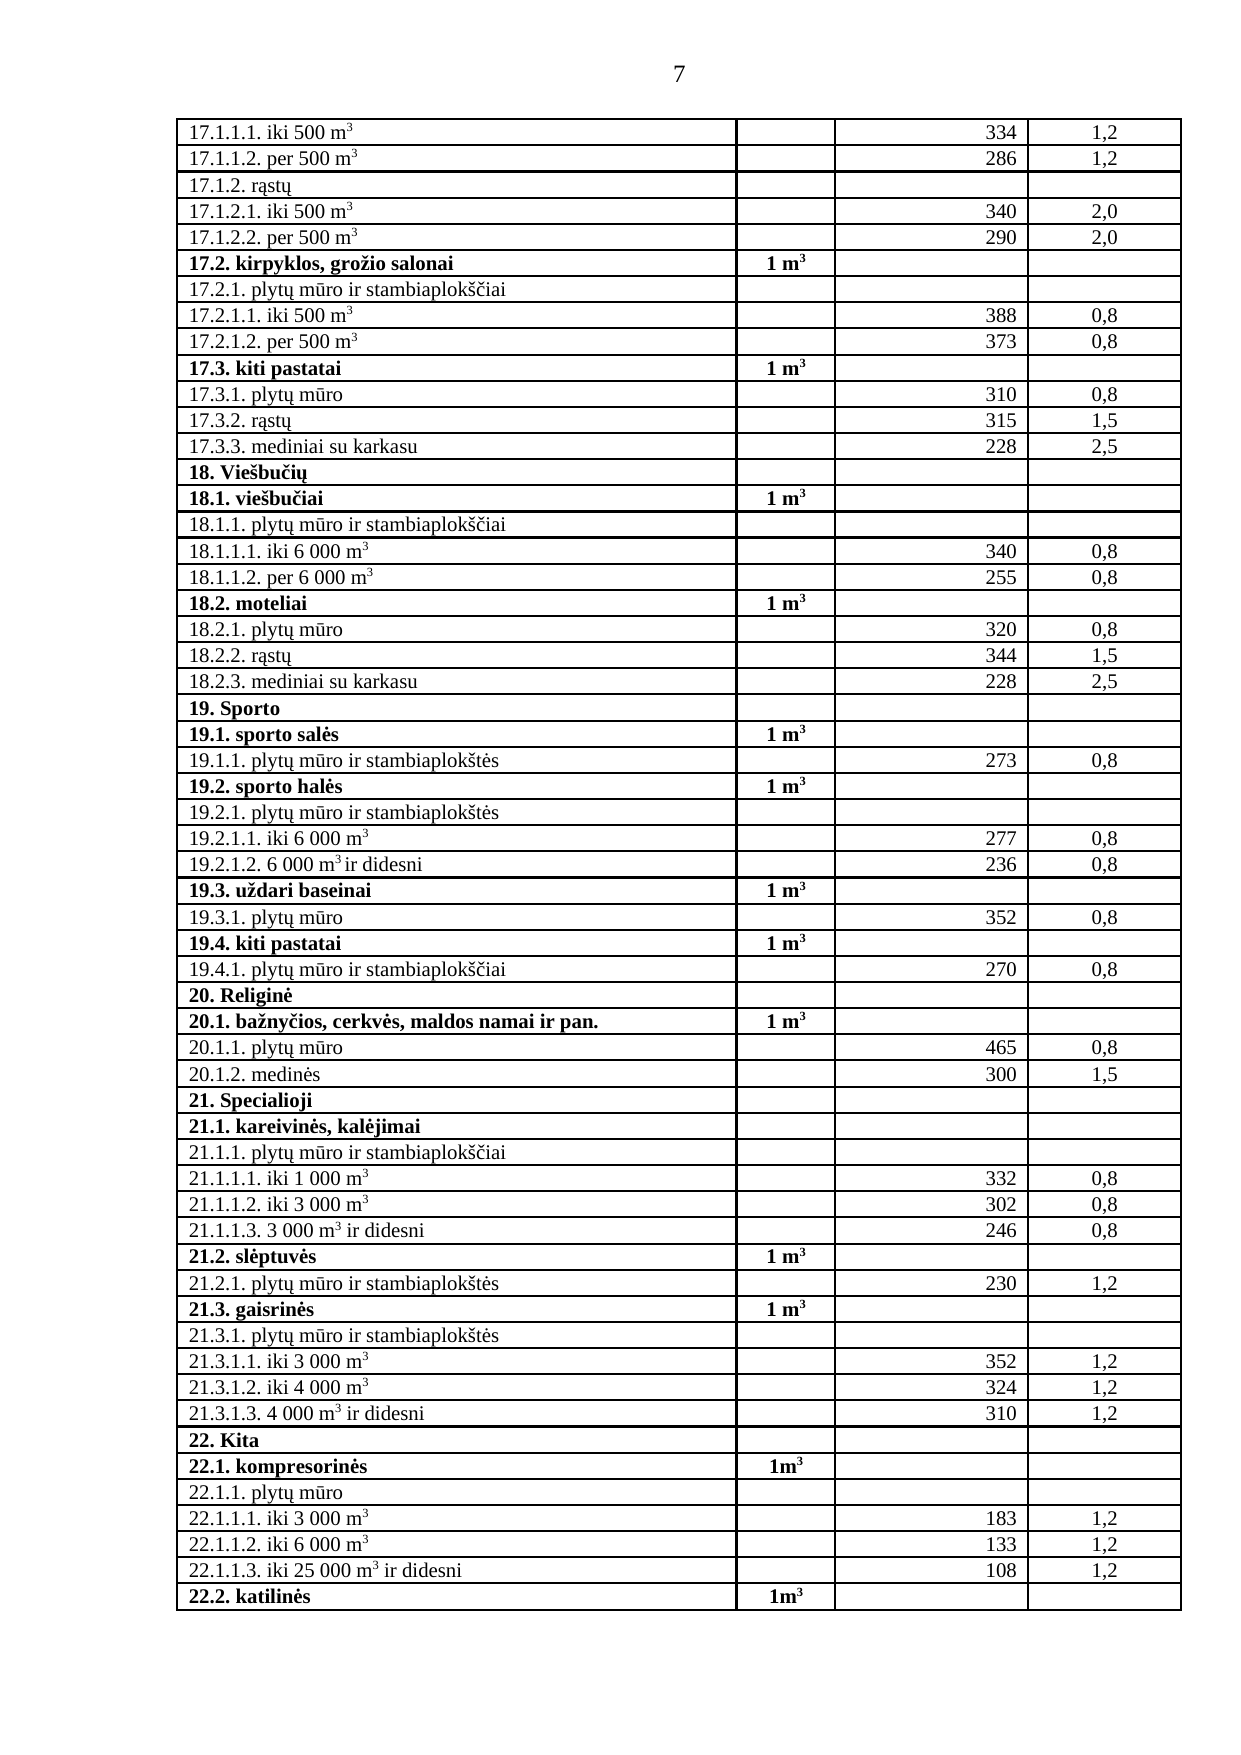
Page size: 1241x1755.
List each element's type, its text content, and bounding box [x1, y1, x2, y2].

table_cell 21.3.1.2. iki 4 000 m3 [178, 1375, 735, 1399]
table_cell 22.2. katilinės [178, 1584, 735, 1608]
table_cell 19.3.1. plytų mūro [178, 905, 735, 929]
table_cell 21.1.1.2. iki 3 000 m3 [178, 1192, 735, 1216]
table_cell 22.1.1.3. iki 25 000 m3 ir didesni [178, 1558, 735, 1582]
table_cell [1029, 1323, 1180, 1347]
table_cell [836, 1088, 1027, 1112]
table_cell 320 [836, 617, 1027, 641]
table_cell 0,8 [1029, 382, 1180, 406]
table_cell 17.1.2. rąstų [178, 173, 735, 197]
table_cell 0,8 [1029, 539, 1180, 563]
table_cell 21.2. slėptuvės [178, 1245, 735, 1268]
table_cell 352 [836, 1349, 1027, 1373]
table_cell 22.1. kompresorinės [178, 1454, 735, 1478]
table_cell 22.1.1.1. iki 3 000 m3 [178, 1506, 735, 1530]
table_cell 18.1.1.1. iki 6 000 m3 [178, 539, 735, 563]
table_cell 302 [836, 1192, 1027, 1216]
table_cell 19. Sporto [178, 695, 735, 719]
table_cell [836, 173, 1027, 197]
table_cell 352 [836, 905, 1027, 929]
table_cell 1 m3 [738, 1297, 834, 1321]
table_cell [738, 1375, 834, 1399]
table_cell 340 [836, 539, 1027, 563]
table_cell [738, 1166, 834, 1190]
table_cell 0,8 [1029, 905, 1180, 929]
table_cell [836, 486, 1027, 510]
table_cell 310 [836, 1401, 1027, 1425]
table_cell 228 [836, 434, 1027, 458]
table_cell 18.1.1.2. per 6 000 m3 [178, 565, 735, 589]
table_cell 0,8 [1029, 329, 1180, 353]
table_cell [738, 957, 834, 981]
table_cell [1029, 251, 1180, 275]
table_cell [836, 931, 1027, 955]
table_cell [1029, 460, 1180, 484]
table_cell 0,8 [1029, 1192, 1180, 1216]
table_cell [738, 1271, 834, 1295]
table_cell 2,0 [1029, 225, 1180, 249]
table_cell [1029, 1088, 1180, 1112]
table_cell [738, 1218, 834, 1242]
table_cell 19.2.1.1. iki 6 000 m3 [178, 826, 735, 850]
table_cell 1,2 [1029, 146, 1180, 170]
table_cell 21.3.1.3. 4 000 m3 ir didesni [178, 1401, 735, 1425]
table_cell 19.1.1. plytų mūro ir stambiaplokštės [178, 748, 735, 772]
table_cell [1029, 931, 1180, 955]
table_cell [836, 1428, 1027, 1452]
table_cell [738, 1088, 834, 1112]
table_cell 108 [836, 1558, 1027, 1582]
table_cell 21.2.1. plytų mūro ir stambiaplokštės [178, 1271, 735, 1295]
table_cell 1,2 [1029, 1506, 1180, 1530]
table_cell 17.3.3. mediniai su karkasu [178, 434, 735, 458]
table_cell 1 m3 [738, 1245, 834, 1268]
table_cell [836, 356, 1027, 379]
table_cell [738, 852, 834, 876]
table_cell [738, 1401, 834, 1425]
table_cell 465 [836, 1035, 1027, 1059]
table_cell 0,8 [1029, 1218, 1180, 1242]
table_cell 20.1.1. plytų mūro [178, 1035, 735, 1059]
table_cell 334 [836, 120, 1027, 144]
table_cell 21.1. kareivinės, kalėjimai [178, 1114, 735, 1138]
table_cell 18.2.1. plytų mūro [178, 617, 735, 641]
table_cell 19.3. uždari baseinai [178, 879, 735, 902]
table_cell 0,8 [1029, 303, 1180, 327]
table_cell 17.1.1.1. iki 500 m3 [178, 120, 735, 144]
table_cell 1 m3 [738, 591, 834, 615]
table_cell [836, 800, 1027, 824]
table_cell 0,8 [1029, 565, 1180, 589]
table_cell 230 [836, 1271, 1027, 1295]
table_cell [738, 173, 834, 197]
table_cell 270 [836, 957, 1027, 981]
table_cell 1,2 [1029, 1375, 1180, 1399]
table_cell 19.4. kiti pastatai [178, 931, 735, 955]
table_cell 0,8 [1029, 1035, 1180, 1059]
table_cell 1,2 [1029, 1271, 1180, 1295]
table_cell [738, 382, 834, 406]
table_cell 1m3 [738, 1584, 834, 1608]
table_cell [836, 460, 1027, 484]
table_cell 228 [836, 669, 1027, 693]
table_cell [738, 277, 834, 301]
table_cell 19.2. sporto halės [178, 774, 735, 798]
table_cell [1029, 1480, 1180, 1504]
table_cell [738, 617, 834, 641]
table_cell [836, 774, 1027, 798]
table_cell 21.3.1.1. iki 3 000 m3 [178, 1349, 735, 1373]
table_cell [738, 1192, 834, 1216]
table_cell [836, 1323, 1027, 1347]
table_cell [1029, 1454, 1180, 1478]
table_cell [738, 408, 834, 432]
table_cell 22.1.1.2. iki 6 000 m3 [178, 1532, 735, 1556]
table_cell 0,8 [1029, 957, 1180, 981]
table_cell 17.1.2.2. per 500 m3 [178, 225, 735, 249]
table_cell [738, 1532, 834, 1556]
table_cell 373 [836, 329, 1027, 353]
table_cell [1029, 1584, 1180, 1608]
table_cell [836, 1009, 1027, 1033]
table_cell 344 [836, 643, 1027, 667]
table_cell [738, 1114, 834, 1138]
table_cell 2,5 [1029, 669, 1180, 693]
table_cell 0,8 [1029, 1166, 1180, 1190]
table_cell [1029, 1428, 1180, 1452]
table_cell [738, 434, 834, 458]
table_cell 2,0 [1029, 199, 1180, 223]
table_cell [1029, 513, 1180, 536]
table_cell [1029, 695, 1180, 719]
table_cell 1 m3 [738, 251, 834, 275]
table_cell [738, 1323, 834, 1347]
table_cell [738, 1428, 834, 1452]
table_cell [738, 905, 834, 929]
table_cell [738, 643, 834, 667]
table_cell [1029, 1297, 1180, 1321]
table_cell [836, 1114, 1027, 1138]
table_cell [1029, 173, 1180, 197]
table_cell 1,2 [1029, 1349, 1180, 1373]
table_cell 315 [836, 408, 1027, 432]
table_cell 0,8 [1029, 852, 1180, 876]
table_cell 20.1.2. medinės [178, 1061, 735, 1086]
table_cell 340 [836, 199, 1027, 223]
table_cell [836, 695, 1027, 719]
table_cell [1029, 800, 1180, 824]
table_cell [738, 983, 834, 1007]
table_cell 1,2 [1029, 1401, 1180, 1425]
table_cell [738, 1035, 834, 1059]
table_cell [836, 513, 1027, 536]
table_cell [1029, 277, 1180, 301]
table_cell 1,5 [1029, 1061, 1180, 1086]
table_cell 17.3.2. rąstų [178, 408, 735, 432]
table_cell [836, 1584, 1027, 1608]
table_cell 277 [836, 826, 1027, 850]
table_cell [1029, 356, 1180, 379]
table_cell [738, 303, 834, 327]
table_cell 1,2 [1029, 1558, 1180, 1582]
table_cell [1029, 1245, 1180, 1268]
table_cell 183 [836, 1506, 1027, 1530]
table_cell 1 m3 [738, 774, 834, 798]
table_cell 22.1.1. plytų mūro [178, 1480, 735, 1504]
table_cell 0,8 [1029, 748, 1180, 772]
table_cell 18.2.2. rąstų [178, 643, 735, 667]
table_cell [738, 565, 834, 589]
table_cell 19.1. sporto salės [178, 722, 735, 746]
table_cell 18.2. moteliai [178, 591, 735, 615]
table_cell [738, 1349, 834, 1373]
table_cell [836, 1480, 1027, 1504]
table_cell 133 [836, 1532, 1027, 1556]
table_cell 21. Specialioji [178, 1088, 735, 1112]
table_cell 21.3. gaisrinės [178, 1297, 735, 1321]
table_cell [738, 1558, 834, 1582]
table_cell [836, 251, 1027, 275]
table_cell [738, 539, 834, 563]
table_cell 21.1.1.1. iki 1 000 m3 [178, 1166, 735, 1190]
table_cell 17.3. kiti pastatai [178, 356, 735, 379]
table_cell [836, 1454, 1027, 1478]
table_cell 1m3 [738, 1454, 834, 1478]
table_cell 273 [836, 748, 1027, 772]
table_cell [738, 146, 834, 170]
table_cell 2,5 [1029, 434, 1180, 458]
table_cell 19.2.1. plytų mūro ir stambiaplokštės [178, 800, 735, 824]
table_cell [738, 748, 834, 772]
table_cell [1029, 486, 1180, 510]
table_cell [836, 1297, 1027, 1321]
table_cell [1029, 879, 1180, 902]
table_cell 17.2.1.1. iki 500 m3 [178, 303, 735, 327]
table_cell 1,5 [1029, 643, 1180, 667]
table_cell 17.2.1.2. per 500 m3 [178, 329, 735, 353]
table_cell 18.1.1. plytų mūro ir stambiaplokščiai [178, 513, 735, 536]
table_cell 1,5 [1029, 408, 1180, 432]
table_cell [1029, 774, 1180, 798]
table_cell [836, 591, 1027, 615]
table_cell 1 m3 [738, 722, 834, 746]
table_cell [738, 199, 834, 223]
table_cell 20.1. bažnyčios, cerkvės, maldos namai ir pan. [178, 1009, 735, 1033]
table_cell [1029, 1140, 1180, 1164]
table_cell 17.2.1. plytų mūro ir stambiaplokščiai [178, 277, 735, 301]
table_cell 388 [836, 303, 1027, 327]
table_cell [738, 695, 834, 719]
table_cell [1029, 591, 1180, 615]
table_cell 0,8 [1029, 826, 1180, 850]
table_cell 290 [836, 225, 1027, 249]
table_cell [738, 669, 834, 693]
table_cell 17.1.2.1. iki 500 m3 [178, 199, 735, 223]
table_cell 17.2. kirpyklos, grožio salonai [178, 251, 735, 275]
table_cell 255 [836, 565, 1027, 589]
table_cell 246 [836, 1218, 1027, 1242]
table_cell [1029, 1009, 1180, 1033]
table_cell 17.3.1. plytų mūro [178, 382, 735, 406]
table_cell [836, 722, 1027, 746]
table_cell 1 m3 [738, 931, 834, 955]
table_cell 300 [836, 1061, 1027, 1086]
table_cell [738, 225, 834, 249]
table_cell 19.2.1.2. 6 000 m3 ir didesni [178, 852, 735, 876]
table_cell 20. Religinė [178, 983, 735, 1007]
table_cell 1,2 [1029, 1532, 1180, 1556]
table_cell [836, 277, 1027, 301]
table_cell [1029, 722, 1180, 746]
table_cell 21.1.1.3. 3 000 m3 ir didesni [178, 1218, 735, 1242]
table_cell 1 m3 [738, 356, 834, 379]
table_cell [738, 1061, 834, 1086]
table_cell 332 [836, 1166, 1027, 1190]
table_cell 236 [836, 852, 1027, 876]
table_cell 18.2.3. mediniai su karkasu [178, 669, 735, 693]
table_cell [738, 1480, 834, 1504]
table_cell 18. Viešbučių [178, 460, 735, 484]
table_cell [738, 513, 834, 536]
table_cell 19.4.1. plytų mūro ir stambiaplokščiai [178, 957, 735, 981]
table_cell [738, 120, 834, 144]
table_cell 17.1.1.2. per 500 m3 [178, 146, 735, 170]
table_cell 286 [836, 146, 1027, 170]
table_cell [1029, 1114, 1180, 1138]
table_cell [738, 460, 834, 484]
table_cell 310 [836, 382, 1027, 406]
table_cell 1 m3 [738, 879, 834, 902]
table_cell [1029, 983, 1180, 1007]
table_cell 1 m3 [738, 1009, 834, 1033]
table_cell [738, 1506, 834, 1530]
table_cell 18.1. viešbučiai [178, 486, 735, 510]
table_cell [836, 879, 1027, 902]
table_cell 21.1.1. plytų mūro ir stambiaplokščiai [178, 1140, 735, 1164]
table_cell 22. Kita [178, 1428, 735, 1452]
table_cell [738, 800, 834, 824]
table_cell 21.3.1. plytų mūro ir stambiaplokštės [178, 1323, 735, 1347]
table_cell [738, 826, 834, 850]
table_cell 0,8 [1029, 617, 1180, 641]
table_cell 1,2 [1029, 120, 1180, 144]
table_cell [836, 1140, 1027, 1164]
table_cell 324 [836, 1375, 1027, 1399]
table_cell [836, 983, 1027, 1007]
table_cell [836, 1245, 1027, 1268]
table_cell [738, 1140, 834, 1164]
table_cell 1 m3 [738, 486, 834, 510]
table_cell [738, 329, 834, 353]
